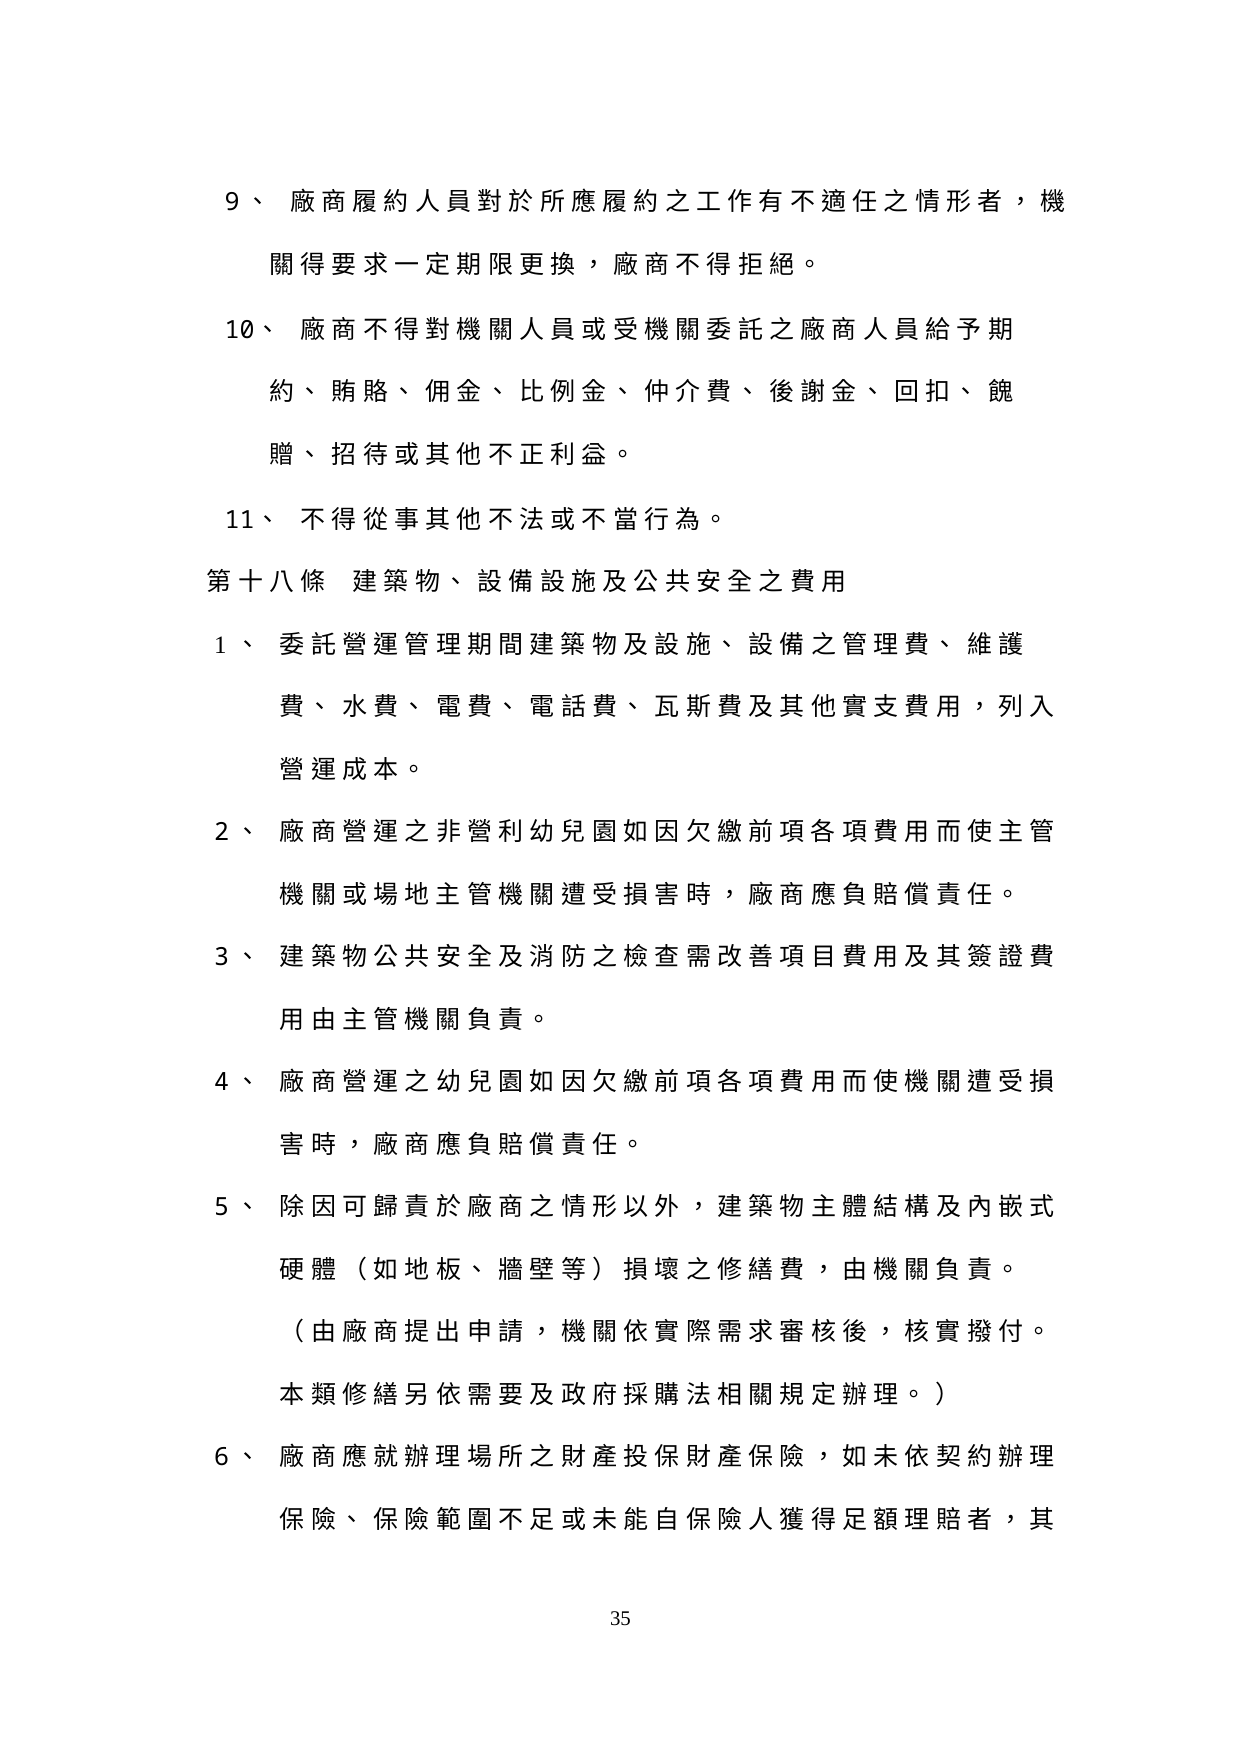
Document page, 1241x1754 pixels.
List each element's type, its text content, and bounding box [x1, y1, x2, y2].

list 不得從事其他不法或不當行為。 [216, 476, 1072, 538]
list 委託營運管理期間建築物及設施、設備之管理費、維護費、水費、電費、電話費、瓦斯費及其他實支費用，列入營運成本。 [214, 601, 1072, 788]
list 建築物公共安全及消防之檢查需改善項目費用及其簽證費用由主管機關負責。 [214, 913, 1072, 1038]
list 廠商營運之幼兒園如因欠繳前項各項費用而使機關遭受損害時，廠商應負賠償責任。 [214, 1038, 1072, 1163]
list 廠商營運之非營利幼兒園如因欠繳前項各項費用而使主管機關或場地主管機關遭受損害時，廠商應負賠償責任。 [214, 788, 1072, 913]
list 廠商不得對機關人員或受機關委託之廠商人員給予期約、賄賂、佣金、比例金、仲介費、後謝金、回扣、餽贈、招待或其他不正利益。 [215, 286, 1072, 473]
list 除因可歸責於廠商之情形以外，建築物主體結構及內嵌式硬體（如地板、牆壁等）損壞之修繕費，由機關負責。（由廠商提出申請，機關依實際需求審核後，核實撥付。本類修繕另依需要及政府採購法相關規定辦理。） [214, 1163, 1072, 1413]
text 第十八條 建築物、設備設施及公共安全之費用 [202, 538, 1089, 601]
list 廠商應就辦理場所之財產投保財產保險，如未依契約辦理保險、保險範圍不足或未能自保險人獲得足額理賠者，其 [214, 1413, 1072, 1538]
list 廠商履約人員對於所應履約之工作有不適任之情形者，機關得要求一定期限更換，廠商不得拒絕。 [215, 158, 1072, 283]
